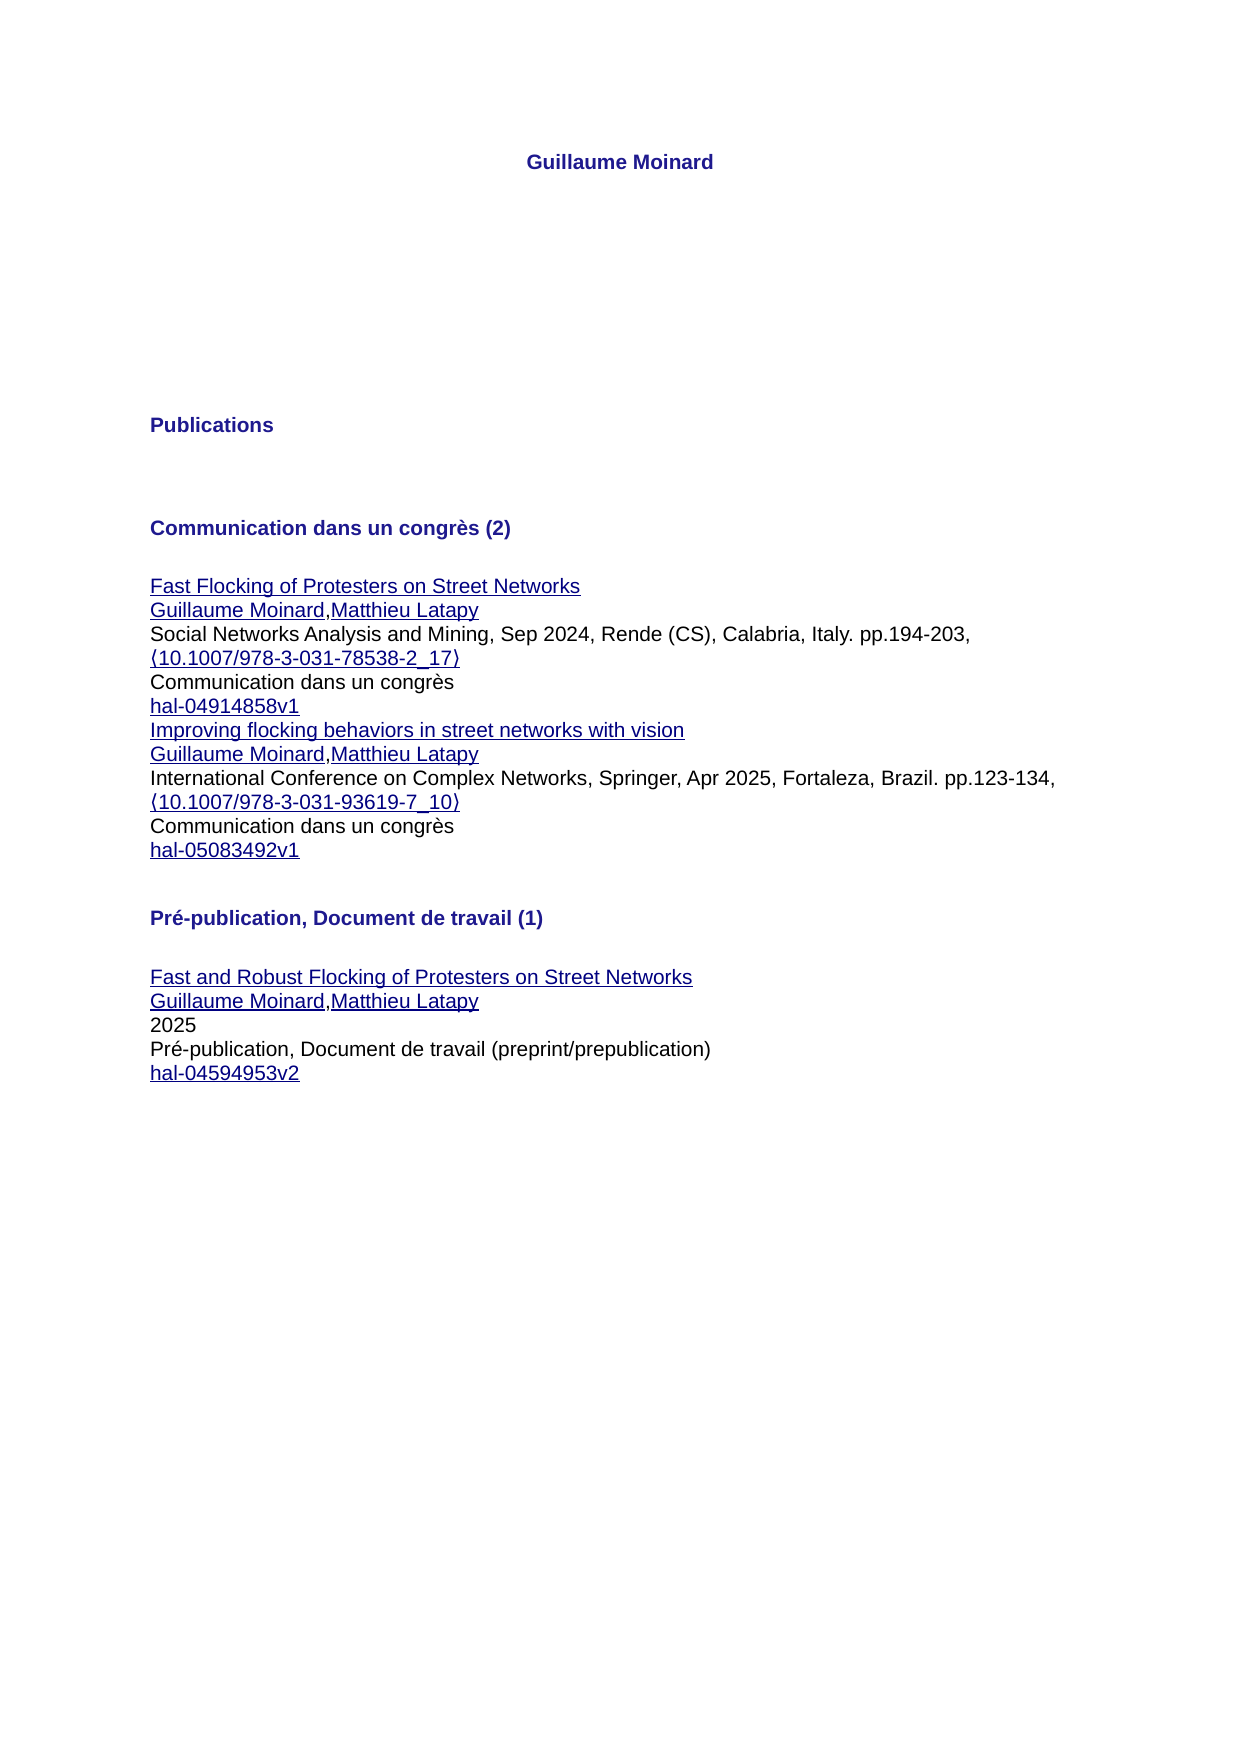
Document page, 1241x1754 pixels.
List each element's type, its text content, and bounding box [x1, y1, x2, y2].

table_header Fast and Robust Flocking of Protesters on Street Networks Guillaume Moinard,Matthieu Latapy 2025 Pré-publication, Document de travail (preprint/prepublication) hal-04594953v2 [150, 965, 1090, 1084]
table_header Fast Flocking of Protesters on Street Networks Guillaume Moinard,Matthieu Latapy Social Networks Analysis and Mining, Sep 2024, Rende (CS), Calabria, Italy. pp.194-203, ⟨10.1007/978-3-031-78538-2_17⟩ Communication dans un congrès hal-04914858v1 [150, 574, 1090, 718]
table_cell Improving flocking behaviors in street networks with vision Guillaume Moinard,Matthieu Latapy International Conference on Complex Networks, Springer, Apr 2025, Fortaleza, Brazil. pp.123-134, ⟨10.1007/978-3-031-93619-7_10⟩ Communication dans un congrès hal-05083492v1 [150, 718, 1090, 861]
subtitle Publications [150, 412, 1090, 436]
subtitle Pré-publication, Document de travail (1) [150, 906, 1090, 930]
subtitle Guillaume Moinard [150, 150, 1090, 174]
subtitle Communication dans un congrès (2) [150, 516, 1090, 539]
